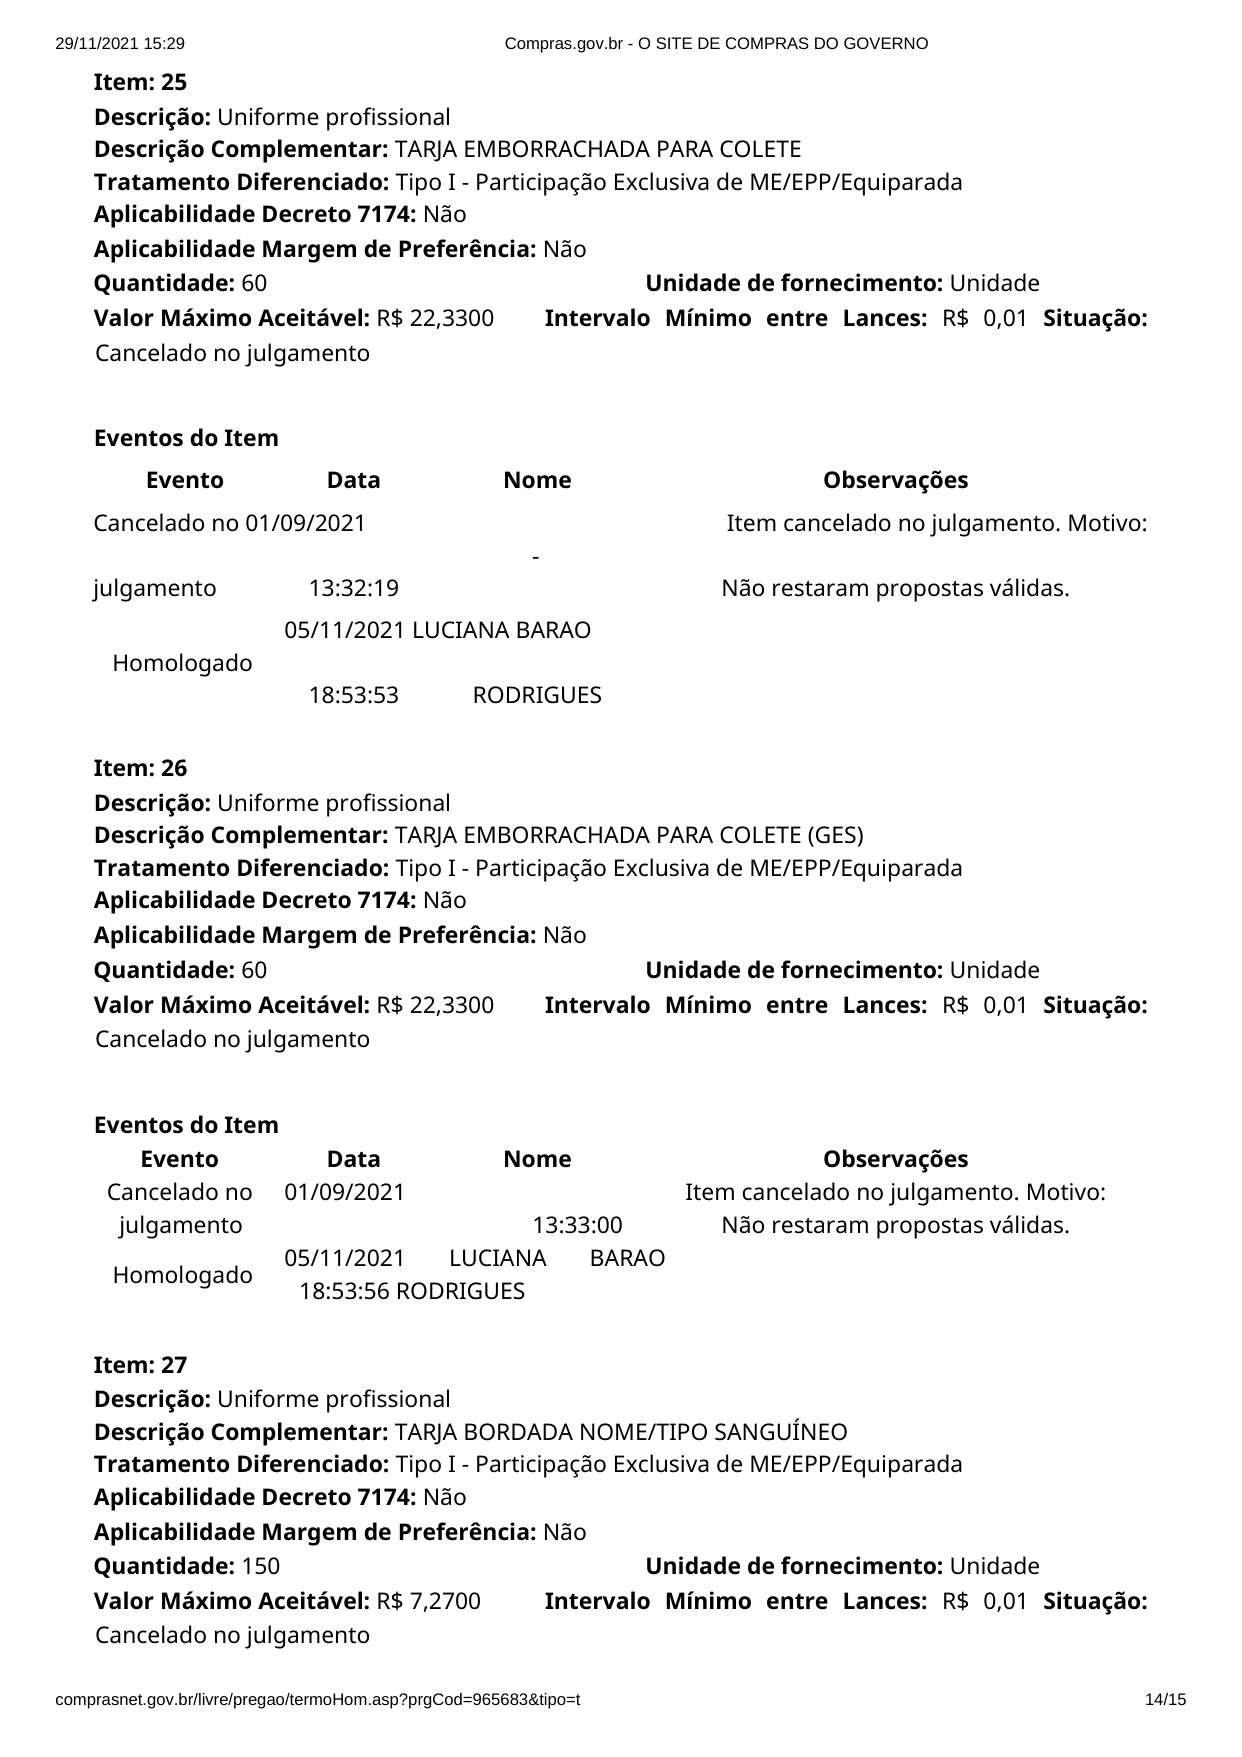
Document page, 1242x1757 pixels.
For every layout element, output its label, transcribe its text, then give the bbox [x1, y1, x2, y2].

text Aplicabilidade Decreto 7174: Não [94, 884, 1148, 916]
text julgamento 13:32:19 Não restaram propostas válidas. [93, 572, 1148, 603]
text Tratamento Diferenciado: Tipo I - Participação Exclusiva de ME/EPP/Equiparada [94, 852, 1148, 883]
text Descrição Complementar: TARJA EMBORRACHADA PARA COLETE [94, 133, 1148, 164]
text 18:53:53 RODRIGUES [93, 679, 1148, 711]
text Eventos do Item [94, 1108, 1148, 1140]
text - [532, 540, 1148, 571]
text Tratamento Diferenciado: Tipo I - Participação Exclusiva de ME/EPP/Equiparada [94, 165, 1148, 197]
text Quantidade: 60 Unidade de fornecimento: Unidade [93, 267, 1148, 299]
text Item: 27 [94, 1349, 1148, 1380]
text Quantidade: 60 Unidade de fornecimento: Unidade [93, 954, 1148, 985]
text Aplicabilidade Margem de Preferência: Não [94, 233, 1148, 264]
text Valor Máximo Aceitável: R$ 22,3300 Intervalo Mínimo entre Lances: R$ 0,01 Situação: Cancelado no julgamento [94, 302, 1148, 368]
text Descrição Complementar: TARJA EMBORRACHADA PARA COLETE (GES) [94, 819, 1148, 851]
text Eventos do Item [94, 422, 1148, 453]
text Item: 26 [94, 752, 1148, 783]
table_cell 05/11/2021 LUCIANA BARAO 18:53:56 RODRIGUES [284, 1242, 666, 1308]
text Homologado [112, 647, 1148, 678]
text 05/11/2021 LUCIANA BARAO [284, 614, 1148, 646]
table_cell 01/09/2021 13:33:00 [284, 1176, 666, 1242]
table_cell Cancelado no julgamento [107, 1176, 284, 1242]
table_cell Homologado [107, 1242, 284, 1308]
text Descrição: Uniforme profissional [94, 787, 1148, 818]
text Descrição: Uniforme profissional [94, 1383, 1148, 1415]
text Cancelado no 01/09/2021 Item cancelado no julgamento. Motivo: [93, 507, 1148, 539]
text Evento Data Nome Observações [93, 464, 1148, 496]
text Descrição: Uniforme profissional [94, 101, 1148, 132]
text Descrição Complementar: TARJA BORDADA NOME/TIPO SANGUÍNEO [94, 1416, 1148, 1447]
text Aplicabilidade Decreto 7174: Não [94, 1481, 1148, 1512]
text Valor Máximo Aceitável: R$ 7,2700 Intervalo Mínimo entre Lances: R$ 0,01 Situação: Cancelado no julgamento [94, 1585, 1148, 1651]
table_header Data Nome [284, 1143, 666, 1176]
text Item: 25 [94, 66, 1148, 97]
text Quantidade: 150 Unidade de fornecimento: Unidade [93, 1550, 1148, 1581]
text Aplicabilidade Margem de Preferência: Não [94, 919, 1148, 950]
table_header Evento [107, 1143, 284, 1176]
table_header Observações [666, 1143, 1126, 1176]
text Aplicabilidade Decreto 7174: Não [94, 198, 1148, 229]
text Valor Máximo Aceitável: R$ 22,3300 Intervalo Mínimo entre Lances: R$ 0,01 Situação: Cancelado no julgamento [94, 989, 1148, 1054]
text Aplicabilidade Margem de Preferência: Não [94, 1515, 1148, 1547]
table_cell [666, 1242, 1126, 1308]
text Tratamento Diferenciado: Tipo I - Participação Exclusiva de ME/EPP/Equiparada [94, 1448, 1148, 1479]
table_cell Item cancelado no julgamento. Motivo: Não restaram propostas válidas. [666, 1176, 1126, 1242]
